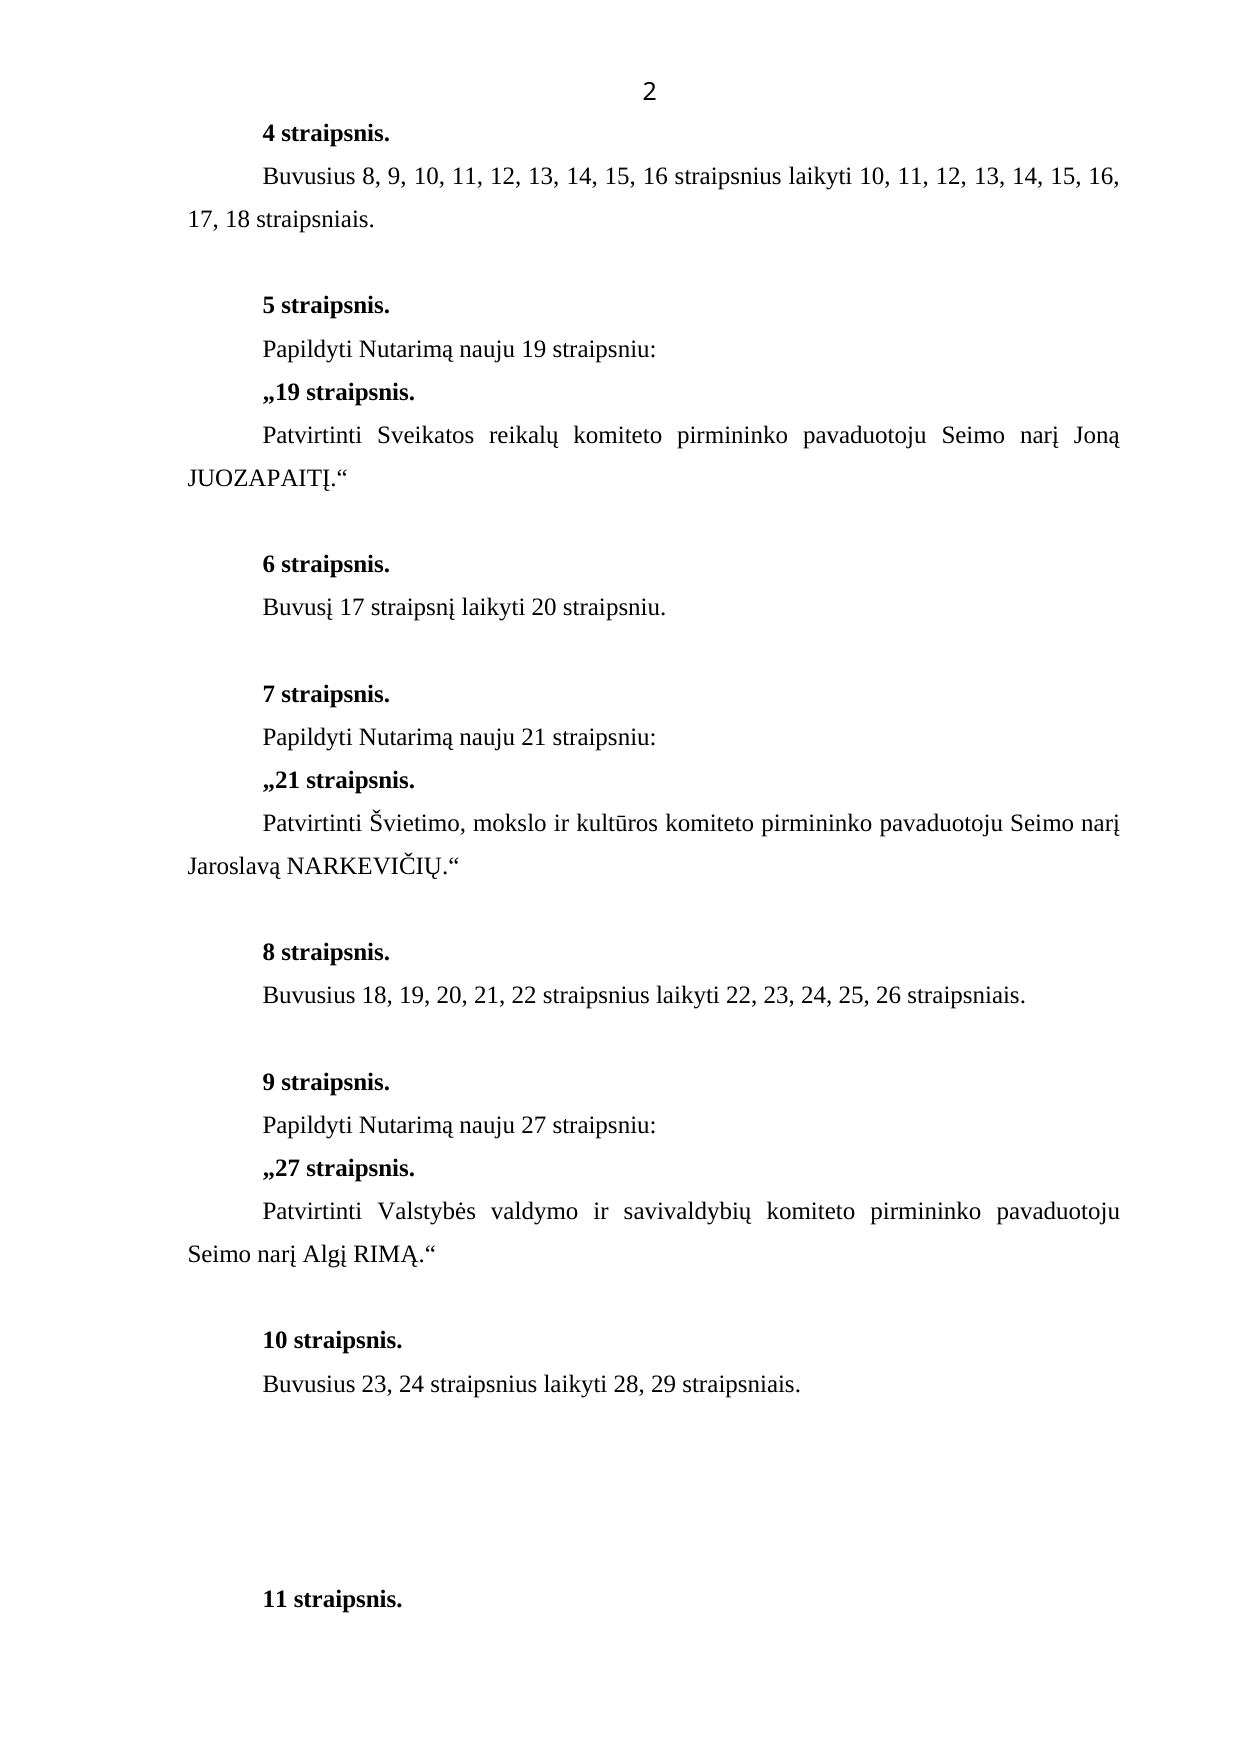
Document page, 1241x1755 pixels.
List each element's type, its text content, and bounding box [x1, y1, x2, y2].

text Buvusius 18, 19, 20, 21, 22 straipsnius laikyti 22, 23, 24, 25, 26 straipsniais. [187, 981, 1120, 1009]
text 5 straipsnis. [187, 291, 1120, 319]
text Papildyti Nutarimą nauju 21 straipsniu: [187, 722, 1120, 751]
text Patvirtinti Valstybės valdymo ir savivaldybių komiteto pirmininko pavaduotoju Seimo narį Algį RIMĄ.“ [187, 1196, 1120, 1268]
text 8 straipsnis. [187, 937, 1120, 966]
text „19 straipsnis. [187, 377, 1120, 406]
text Patvirtinti Sveikatos reikalų komiteto pirmininko pavaduotoju Seimo narį Joną JUOZAPAITĮ.“ [187, 420, 1120, 492]
text 7 straipsnis. [187, 679, 1120, 707]
text 10 straipsnis. [187, 1326, 1120, 1354]
text Buvusį 17 straipsnį laikyti 20 straipsniu. [187, 592, 1120, 621]
text Papildyti Nutarimą nauju 19 straipsniu: [187, 334, 1120, 362]
text 9 straipsnis. [187, 1067, 1120, 1096]
text Patvirtinti Švietimo, mokslo ir kultūros komiteto pirmininko pavaduotoju Seimo narį Jaroslavą NARKEVIČIŲ.“ [187, 808, 1120, 880]
text Papildyti Nutarimą nauju 27 straipsniu: [187, 1110, 1120, 1139]
text 4 straipsnis. [187, 118, 1120, 147]
text Buvusius 8, 9, 10, 11, 12, 13, 14, 15, 16 straipsnius laikyti 10, 11, 12, 13, 14, 15, 16, 17, 18 straipsniais. [187, 161, 1120, 233]
text 11 straipsnis. [187, 1584, 1120, 1613]
text „27 straipsnis. [187, 1153, 1120, 1182]
text „21 straipsnis. [187, 765, 1120, 794]
text 6 straipsnis. [187, 549, 1120, 578]
text Buvusius 23, 24 straipsnius laikyti 28, 29 straipsniais. [187, 1369, 1120, 1397]
